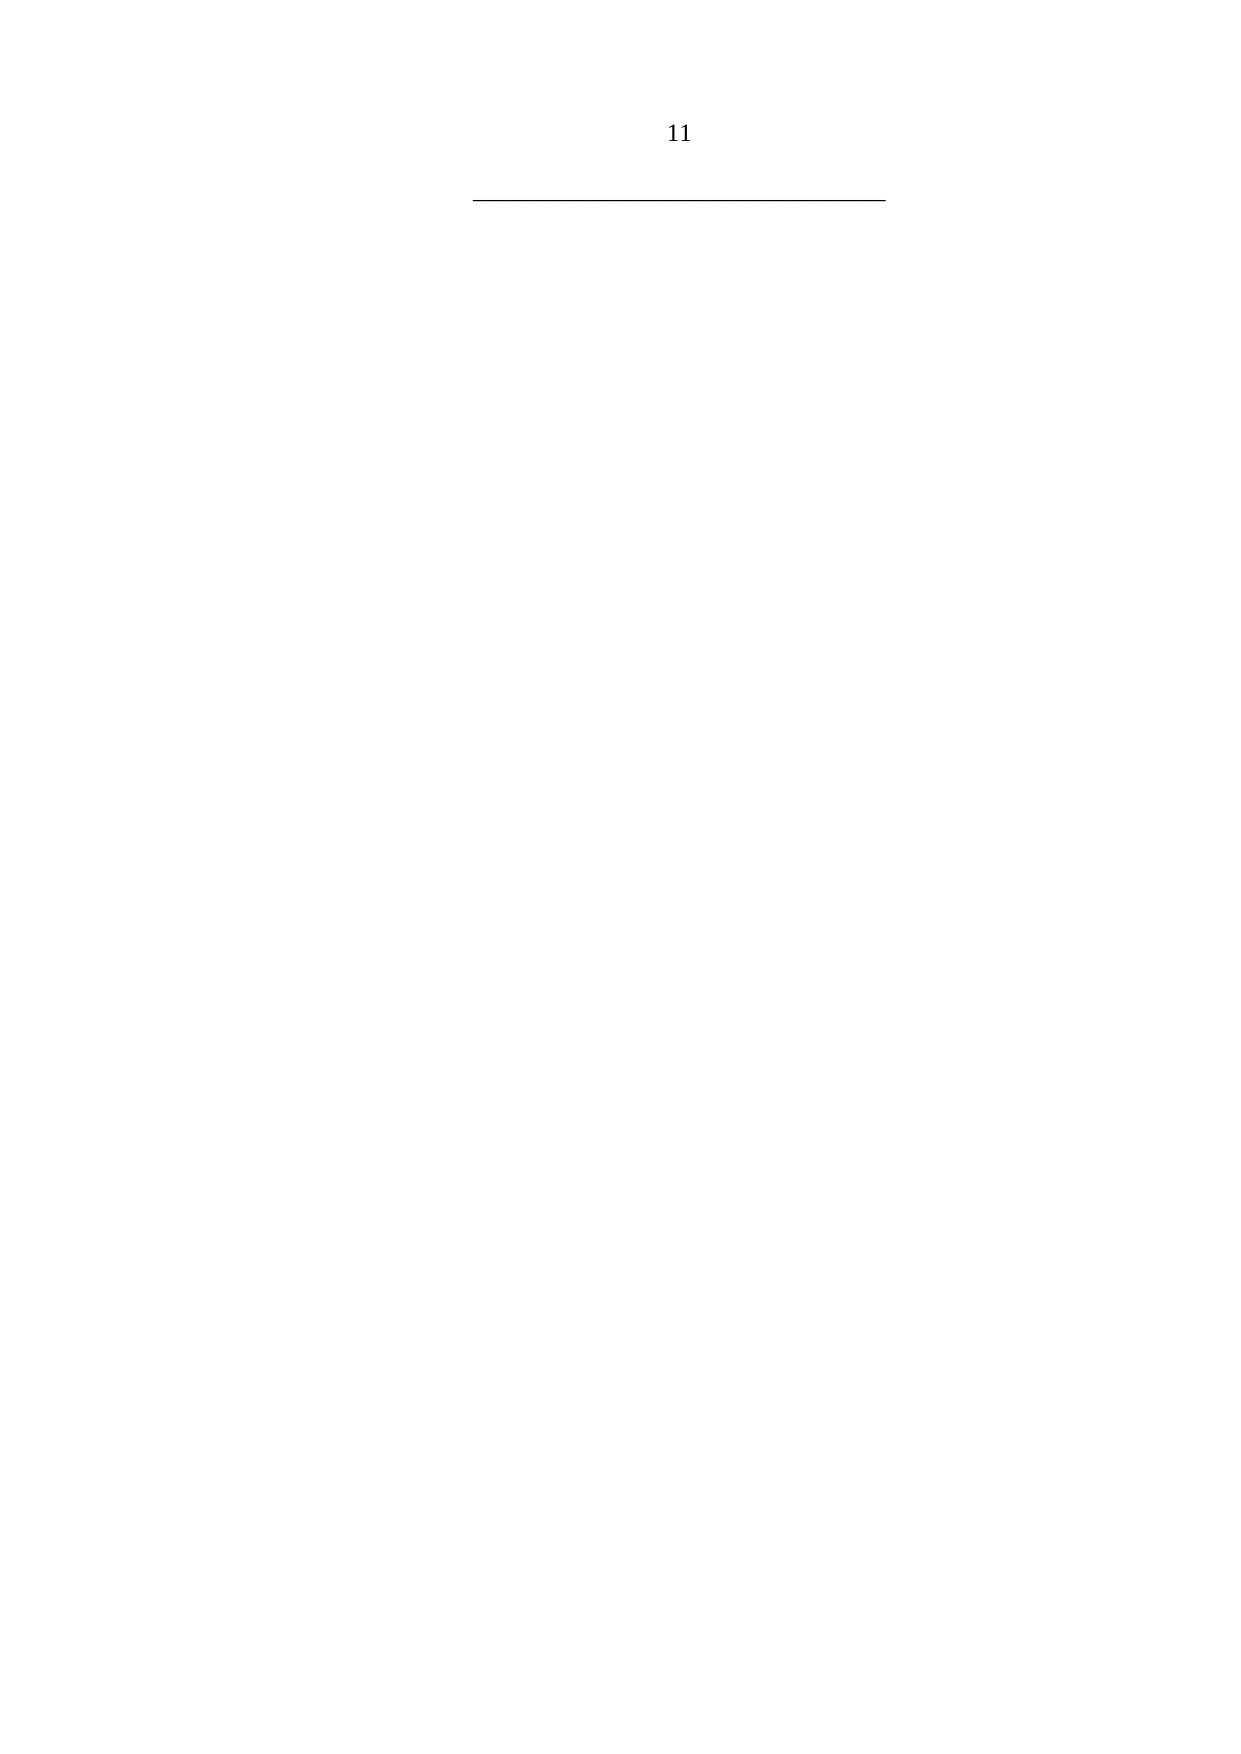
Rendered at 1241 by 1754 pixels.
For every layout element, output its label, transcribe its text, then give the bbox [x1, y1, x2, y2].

text _________________________________ [177, 176, 1181, 204]
